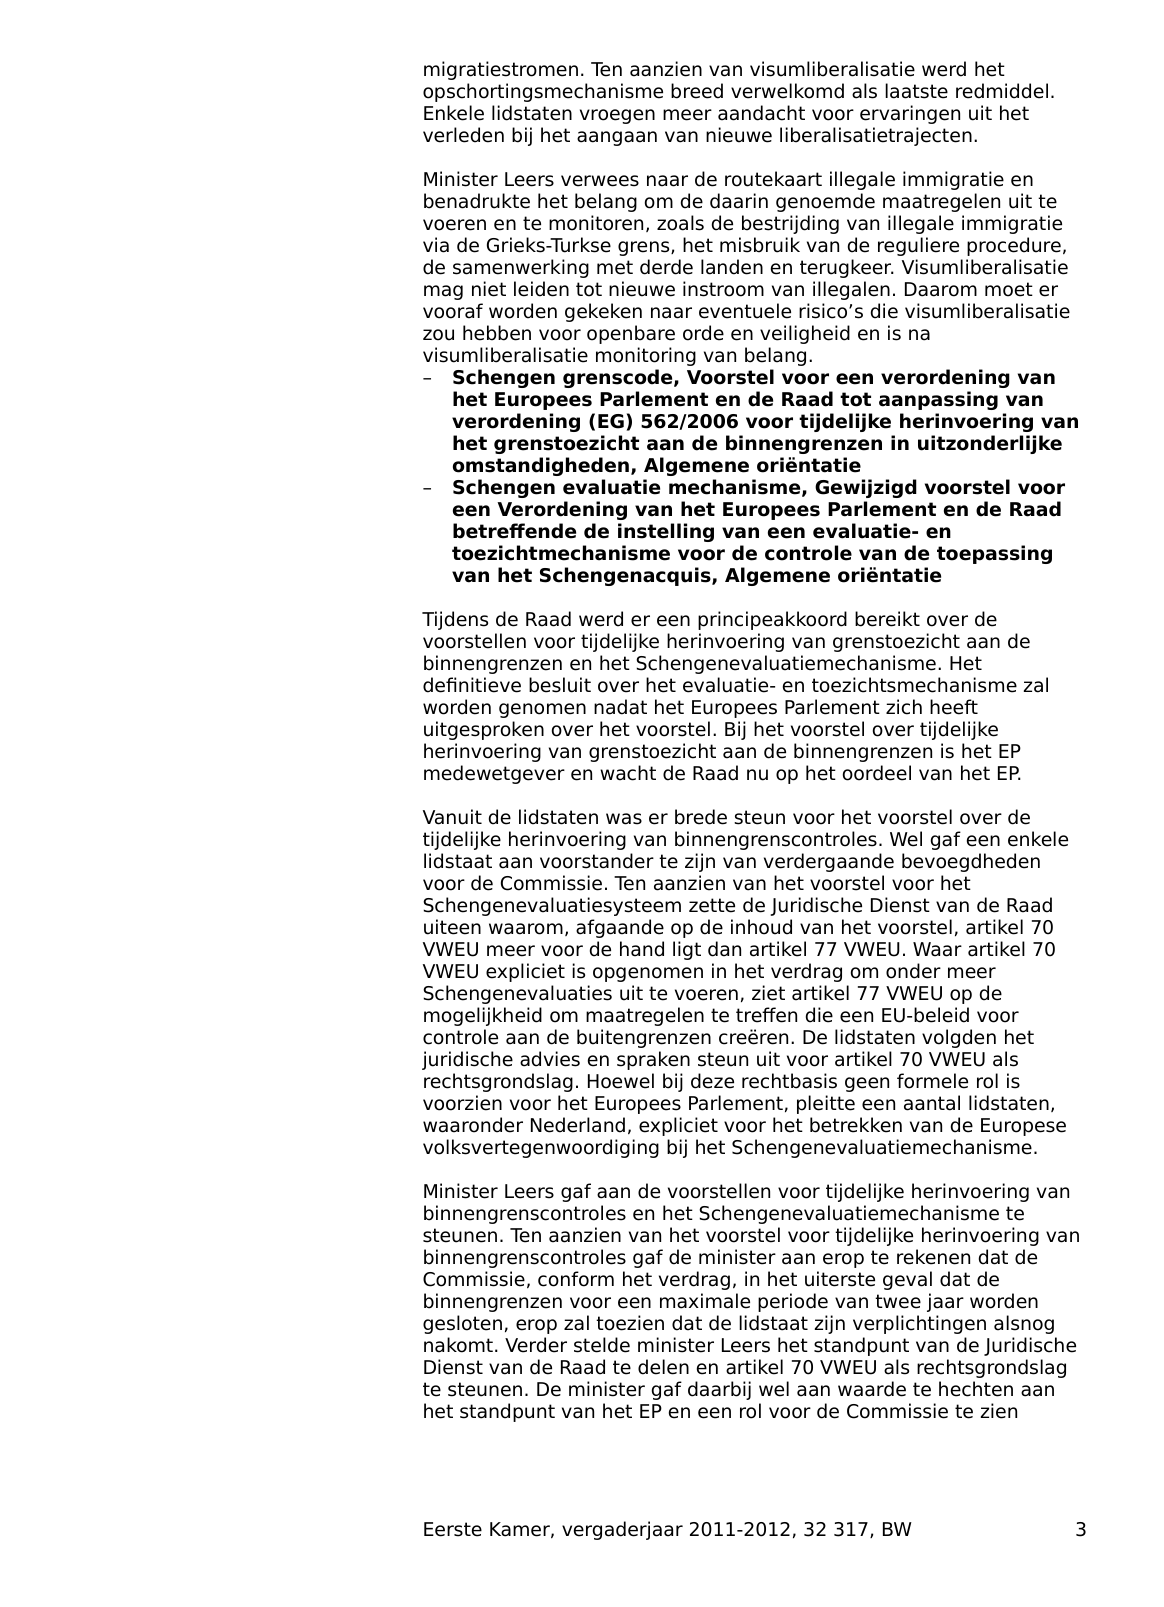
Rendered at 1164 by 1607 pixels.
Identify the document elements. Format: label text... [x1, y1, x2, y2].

text migratiestromen. Ten aanzien van visumliberalisatie werd het opschortingsmechanisme breed verwelkomd als laatste redmiddel. Enkele lidstaten vroegen meer aandacht voor ervaringen uit het verleden bij het aangaan van nieuwe liberalisatietrajecten. [422, 59, 1087, 147]
text Vanuit de lidstaten was er brede steun voor het voorstel over de tijdelijke herinvoering van binnengrenscontroles. Wel gaf een enkele lidstaat aan voorstander te zijn van verdergaande bevoegdheden voor de Commissie. Ten aanzien van het voorstel voor het Schengenevaluatiesysteem zette de Juridische Dienst van de Raad uiteen waarom, afgaande op de inhoud van het voorstel, artikel 70 VWEU meer voor de hand ligt dan artikel 77 VWEU. Waar artikel 70 VWEU expliciet is opgenomen in het verdrag om onder meer Schengenevaluaties uit te voeren, ziet artikel 77 VWEU op de mogelijkheid om maatregelen te treffen die een EU-beleid voor controle aan de buitengrenzen creëren. De lidstaten volgden het juridische advies en spraken steun uit voor artikel 70 VWEU als rechtsgrondslag. Hoewel bij deze rechtbasis geen formele rol is voorzien voor het Europees Parlement, pleitte een aantal lidstaten, waaronder Nederland, expliciet voor het betrekken van de Europese volksvertegenwoordiging bij het Schengenevaluatiemechanisme. [422, 807, 1087, 1159]
text – Schengen evaluatie mechanisme, Gewijzigd voorstel voor een Verordening van het Europees Parlement en de Raad betreffende de instelling van een evaluatie- en toezichtmechanisme voor de controle van de toepassing van het Schengenacquis, Algemene oriëntatie [422, 477, 1087, 587]
text – Schengen grenscode, Voorstel voor een verordening van het Europees Parlement en de Raad tot aanpassing van verordening (EG) 562/2006 voor tijdelijke herinvoering van het grenstoezicht aan de binnengrenzen in uitzonderlijke omstandigheden, Algemene oriëntatie [422, 367, 1087, 477]
text Minister Leers gaf aan de voorstellen voor tijdelijke herinvoering van binnengrenscontroles en het Schengenevaluatiemechanisme te steunen. Ten aanzien van het voorstel voor tijdelijke herinvoering van binnengrenscontroles gaf de minister aan erop te rekenen dat de Commissie, conform het verdrag, in het uiterste geval dat de binnengrenzen voor een maximale periode van twee jaar worden gesloten, erop zal toezien dat de lidstaat zijn verplichtingen alsnog nakomt. Verder stelde minister Leers het standpunt van de Juridische Dienst van de Raad te delen en artikel 70 VWEU als rechtsgrondslag te steunen. De minister gaf daarbij wel aan waarde te hechten aan het standpunt van het EP en een rol voor de Commissie te zien [422, 1181, 1087, 1423]
text Minister Leers verwees naar de routekaart illegale immigratie en benadrukte het belang om de daarin genoemde maatregelen uit te voeren en te monitoren, zoals de bestrijding van illegale immigratie via de Grieks-Turkse grens, het misbruik van de reguliere procedure, de samenwerking met derde landen en terugkeer. Visumliberalisatie mag niet leiden tot nieuwe instroom van illegalen. Daarom moet er vooraf worden gekeken naar eventuele risico’s die visumliberalisatie zou hebben voor openbare orde en veiligheid en is na visumliberalisatie monitoring van belang. [422, 169, 1087, 367]
text Tijdens de Raad werd er een principeakkoord bereikt over de voorstellen voor tijdelijke herinvoering van grenstoezicht aan de binnengrenzen en het Schengenevaluatiemechanisme. Het definitieve besluit over het evaluatie- en toezichtsmechanisme zal worden genomen nadat het Europees Parlement zich heeft uitgesproken over het voorstel. Bij het voorstel over tijdelijke herinvoering van grenstoezicht aan de binnengrenzen is het EP medewetgever en wacht de Raad nu op het oordeel van het EP. [422, 609, 1087, 785]
